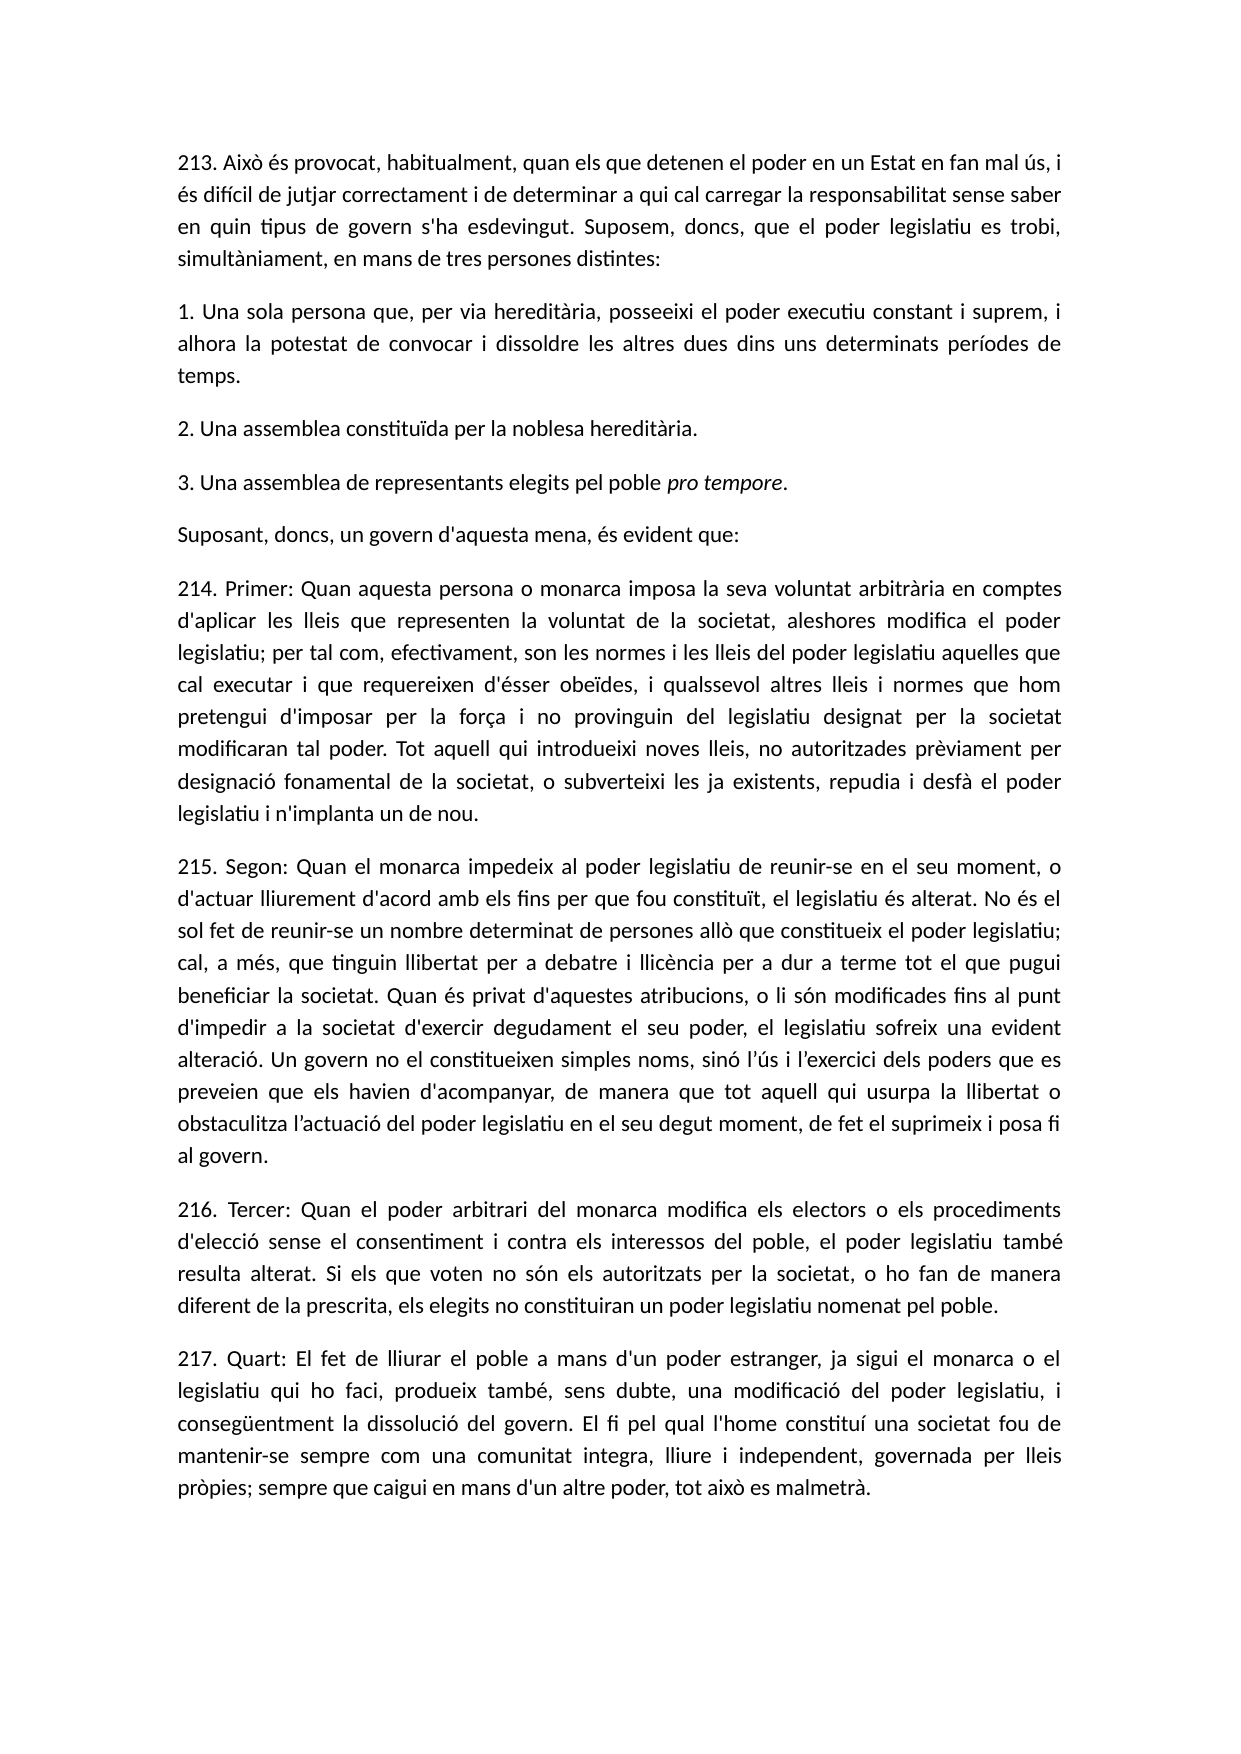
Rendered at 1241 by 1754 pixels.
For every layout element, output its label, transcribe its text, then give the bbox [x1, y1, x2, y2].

text 217. Quart: El fet de lliurar el poble a mans d'un poder estranger, ja sigui el monarca o el legislatiu qui ho faci, produeix també, sens dubte, una modificació del poder legislatiu, i consegüentment la dissolució del govern. El fi pel qual l'home constituí una societat fou de mantenir-se sempre com una comunitat integra, lliure i independent, governada per lleis pròpies; sempre que caigui en mans d'un altre poder, tot això es malmetrà. [177, 1344, 1063, 1501]
text 216. Tercer: Quan el poder arbitrari del monarca modifica els electors o els procediments d'elecció sense el consentiment i contra els interessos del poble, el poder legislatiu ﻿també resulta alterat. Si els que voten no són els autoritzats per la societat, o ho fan de manera diferent de la prescrita, els elegits no constituiran un poder legislatiu nomenat pel poble. [177, 1195, 1063, 1319]
text ﻿2. Una assemblea constituïda per la noblesa hereditària. [177, 414, 1063, 443]
text 1. Una sola persona que, per via hereditària, posseeixi el poder executiu constant i suprem, i alhora la potestat de convocar i dissoldre les altres dues dins uns determinats períodes de temps. [177, 297, 1063, 389]
text 214. Primer: Quan aquesta persona o monarca imposa la seva voluntat arbitrària en comptes d'aplicar les lleis que representen la voluntat de la societat, aleshores modifica el poder legislatiu; per tal com, efectivament, son les normes i les lleis del poder legislatiu aquelles que cal executar i que requereixen d'ésser obeïdes, i qualssevol altres lleis i normes que hom pretengui d'imposar per la força i no provinguin del legislatiu designat per la societat modificaran tal poder. Tot aquell qui introdueixi noves lleis, no autoritzades prèviament per designació fonamental de la societat, o subverteixi les ja existents, repudia i desfà el poder legislatiu i n'implanta un de nou. [177, 574, 1063, 827]
text Suposant, doncs, un govern d'aquesta mena, és evident que: [177, 521, 1063, 549]
text 3. Una assemblea de representants elegits pel poble pro tempore. [177, 468, 1063, 496]
text 213. Això és provocat, habitualment, quan els que detenen el poder en un Estat en fan mal ús, i és difícil de jutjar correctament i de determinar a qui cal carregar la responsabilitat sense saber en quin tipus de govern s'ha esdevingut. Suposem, doncs, que el poder legislatiu es trobi, simultàniament, en mans de tres persones distintes: [177, 148, 1063, 272]
text 215. Segon: Quan el monarca impedeix al poder legislatiu de reunir-se en el seu moment, o d'actuar lliurement d'acord amb els fins per que fou constituït, el legislatiu és alterat. No és el sol fet de reunir-se un nombre determinat de persones allò que constitueix el poder legislatiu; cal, a més, que tinguin llibertat per a debatre i llicència per a dur a terme tot el que pugui beneficiar la societat. Quan és privat d'aquestes atribucions, o li són modificades fins al punt d'impedir a la societat d'exercir degudament el seu poder, el legislatiu sofreix una evident alteració. Un govern no el constitueixen simples noms, sinó l’ús i l’exercici dels poders que es preveien que els havien d'acompanyar, de manera que tot aquell qui usurpa la llibertat o obstaculitza l’actuació del poder legislatiu en el seu degut moment, de fet el suprimeix i posa fi al govern. [177, 852, 1063, 1170]
